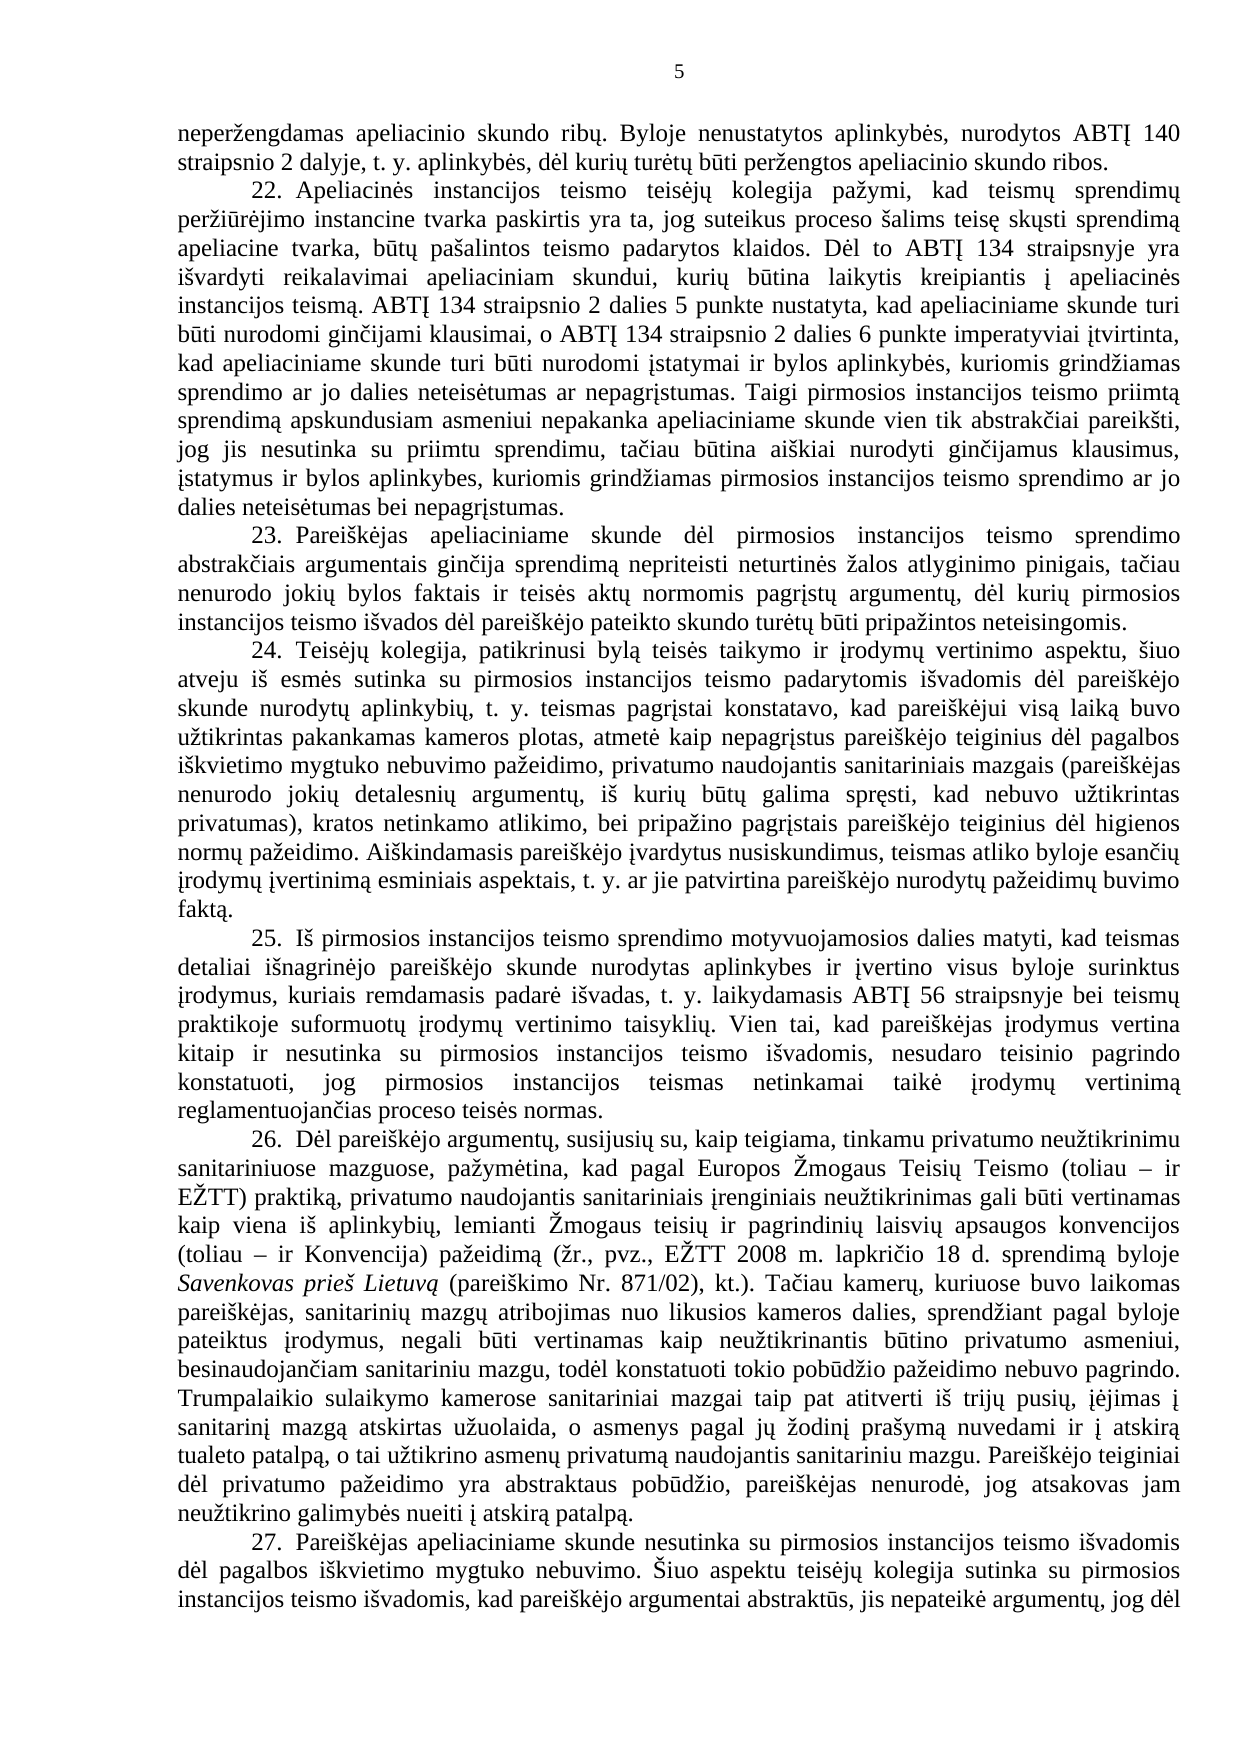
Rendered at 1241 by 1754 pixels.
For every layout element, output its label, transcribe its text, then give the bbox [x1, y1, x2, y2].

text 27. Pareiškėjas apeliaciniame skunde nesutinka su pirmosios instancijos teismo išvadomis dėl pagalbos iškvietimo mygtuko nebuvimo. Šiuo aspektu teisėjų kolegija sutinka su pirmosios instancijos teismo išvadomis, kad pareiškėjo argumentai abstraktūs, jis nepateikė argumentų, jog dėl [177, 1527, 1181, 1613]
text 25. Iš pirmosios instancijos teismo sprendimo motyvuojamosios dalies matyti, kad teismas detaliai išnagrinėjo pareiškėjo skunde nurodytas aplinkybes ir įvertino visus byloje surinktus įrodymus, kuriais remdamasis padarė išvadas, t. y. laikydamasis ABTĮ 56 straipsnyje bei teismų praktikoje suformuotų įrodymų vertinimo taisyklių. Vien tai, kad pareiškėjas įrodymus vertina kitaip ir nesutinka su pirmosios instancijos teismo išvadomis, nesudaro teisinio pagrindo konstatuoti, jog pirmosios instancijos teismas netinkamai taikė įrodymų vertinimą reglamentuojančias proceso teisės normas. [177, 923, 1181, 1124]
text 23. Pareiškėjas apeliaciniame skunde dėl pirmosios instancijos teismo sprendimo abstrakčiais argumentais ginčija sprendimą nepriteisti neturtinės žalos atlyginimo pinigais, tačiau nenurodo jokių bylos faktais ir teisės aktų normomis pagrįstų argumentų, dėl kurių pirmosios instancijos teismo išvados dėl pareiškėjo pateikto skundo turėtų būti pripažintos neteisingomis. [177, 521, 1181, 636]
text 22. Apeliacinės instancijos teismo teisėjų kolegija pažymi, kad teismų sprendimų peržiūrėjimo instancine tvarka paskirtis yra ta, jog suteikus proceso šalims teisę skųsti sprendimą apeliacine tvarka, būtų pašalintos teismo padarytos klaidos. Dėl to ABTĮ 134 straipsnyje yra išvardyti reikalavimai apeliaciniam skundui, kurių būtina laikytis kreipiantis į apeliacinės instancijos teismą. ABTĮ 134 straipsnio 2 dalies 5 punkte nustatyta, kad apeliaciniame skunde turi būti nurodomi ginčijami klausimai, o ABTĮ 134 straipsnio 2 dalies 6 punkte imperatyviai įtvirtinta, kad apeliaciniame skunde turi būti nurodomi įstatymai ir bylos aplinkybės, kuriomis grindžiamas sprendimo ar jo dalies neteisėtumas ar nepagrįstumas. Taigi pirmosios instancijos teismo priimtą sprendimą apskundusiam asmeniui nepakanka apeliaciniame skunde vien tik abstrakčiai pareikšti, jog jis nesutinka su priimtu sprendimu, tačiau būtina aiškiai nurodyti ginčijamus klausimus, įstatymus ir bylos aplinkybes, kuriomis grindžiamas pirmosios instancijos teismo sprendimo ar jo dalies neteisėtumas bei nepagrįstumas. [177, 176, 1181, 521]
text neperžengdamas apeliacinio skundo ribų. Byloje nenustatytos aplinkybės, nurodytos ABTĮ 140 straipsnio 2 dalyje, t. y. aplinkybės, dėl kurių turėtų būti peržengtos apeliacinio skundo ribos. [177, 118, 1181, 176]
text 24. Teisėjų kolegija, patikrinusi bylą teisės taikymo ir įrodymų vertinimo aspektu, šiuo atveju iš esmės sutinka su pirmosios instancijos teismo padarytomis išvadomis dėl pareiškėjo skunde nurodytų aplinkybių, t. y. teismas pagrįstai konstatavo, kad pareiškėjui visą laiką buvo užtikrintas pakankamas kameros plotas, atmetė kaip nepagrįstus pareiškėjo teiginius dėl pagalbos iškvietimo mygtuko nebuvimo pažeidimo, privatumo naudojantis sanitariniais mazgais (pareiškėjas nenurodo jokių detalesnių argumentų, iš kurių būtų galima spręsti, kad nebuvo užtikrintas privatumas), kratos netinkamo atlikimo, bei pripažino pagrįstais pareiškėjo teiginius dėl higienos normų pažeidimo. Aiškindamasis pareiškėjo įvardytus nusiskundimus, teismas atliko byloje esančių įrodymų įvertinimą esminiais aspektais, t. y. ar jie patvirtina pareiškėjo nurodytų pažeidimų buvimo faktą. [177, 636, 1181, 923]
text 26. Dėl pareiškėjo argumentų, susijusių su, kaip teigiama, tinkamu privatumo neužtikrinimu sanitariniuose mazguose, pažymėtina, kad pagal Europos Žmogaus Teisių Teismo (toliau – ir EŽTT) praktiką, privatumo naudojantis sanitariniais įrenginiais neužtikrinimas gali būti vertinamas kaip viena iš aplinkybių, lemianti Žmogaus teisių ir pagrindinių laisvių apsaugos konvencijos (toliau – ir Konvencija) pažeidimą (žr., pvz., EŽTT 2008 m. lapkričio 18 d. sprendimą byloje Savenkovas prieš Lietuvą (pareiškimo Nr. 871/02), kt.). Tačiau kamerų, kuriuose buvo laikomas pareiškėjas, sanitarinių mazgų atribojimas nuo likusios kameros dalies, sprendžiant pagal byloje pateiktus įrodymus, negali būti vertinamas kaip neužtikrinantis būtino privatumo asmeniui, besinaudojančiam sanitariniu mazgu, todėl konstatuoti tokio pobūdžio pažeidimo nebuvo pagrindo. Trumpalaikio sulaikymo kamerose sanitariniai mazgai taip pat atitverti iš trijų pusių, įėjimas į sanitarinį mazgą atskirtas užuolaida, o asmenys pagal jų žodinį prašymą nuvedami ir į atskirą tualeto patalpą, o tai užtikrino asmenų privatumą naudojantis sanitariniu mazgu. Pareiškėjo teiginiai dėl privatumo pažeidimo yra abstraktaus pobūdžio, pareiškėjas nenurodė, jog atsakovas jam neužtikrino galimybės nueiti į atskirą patalpą. [177, 1124, 1181, 1527]
